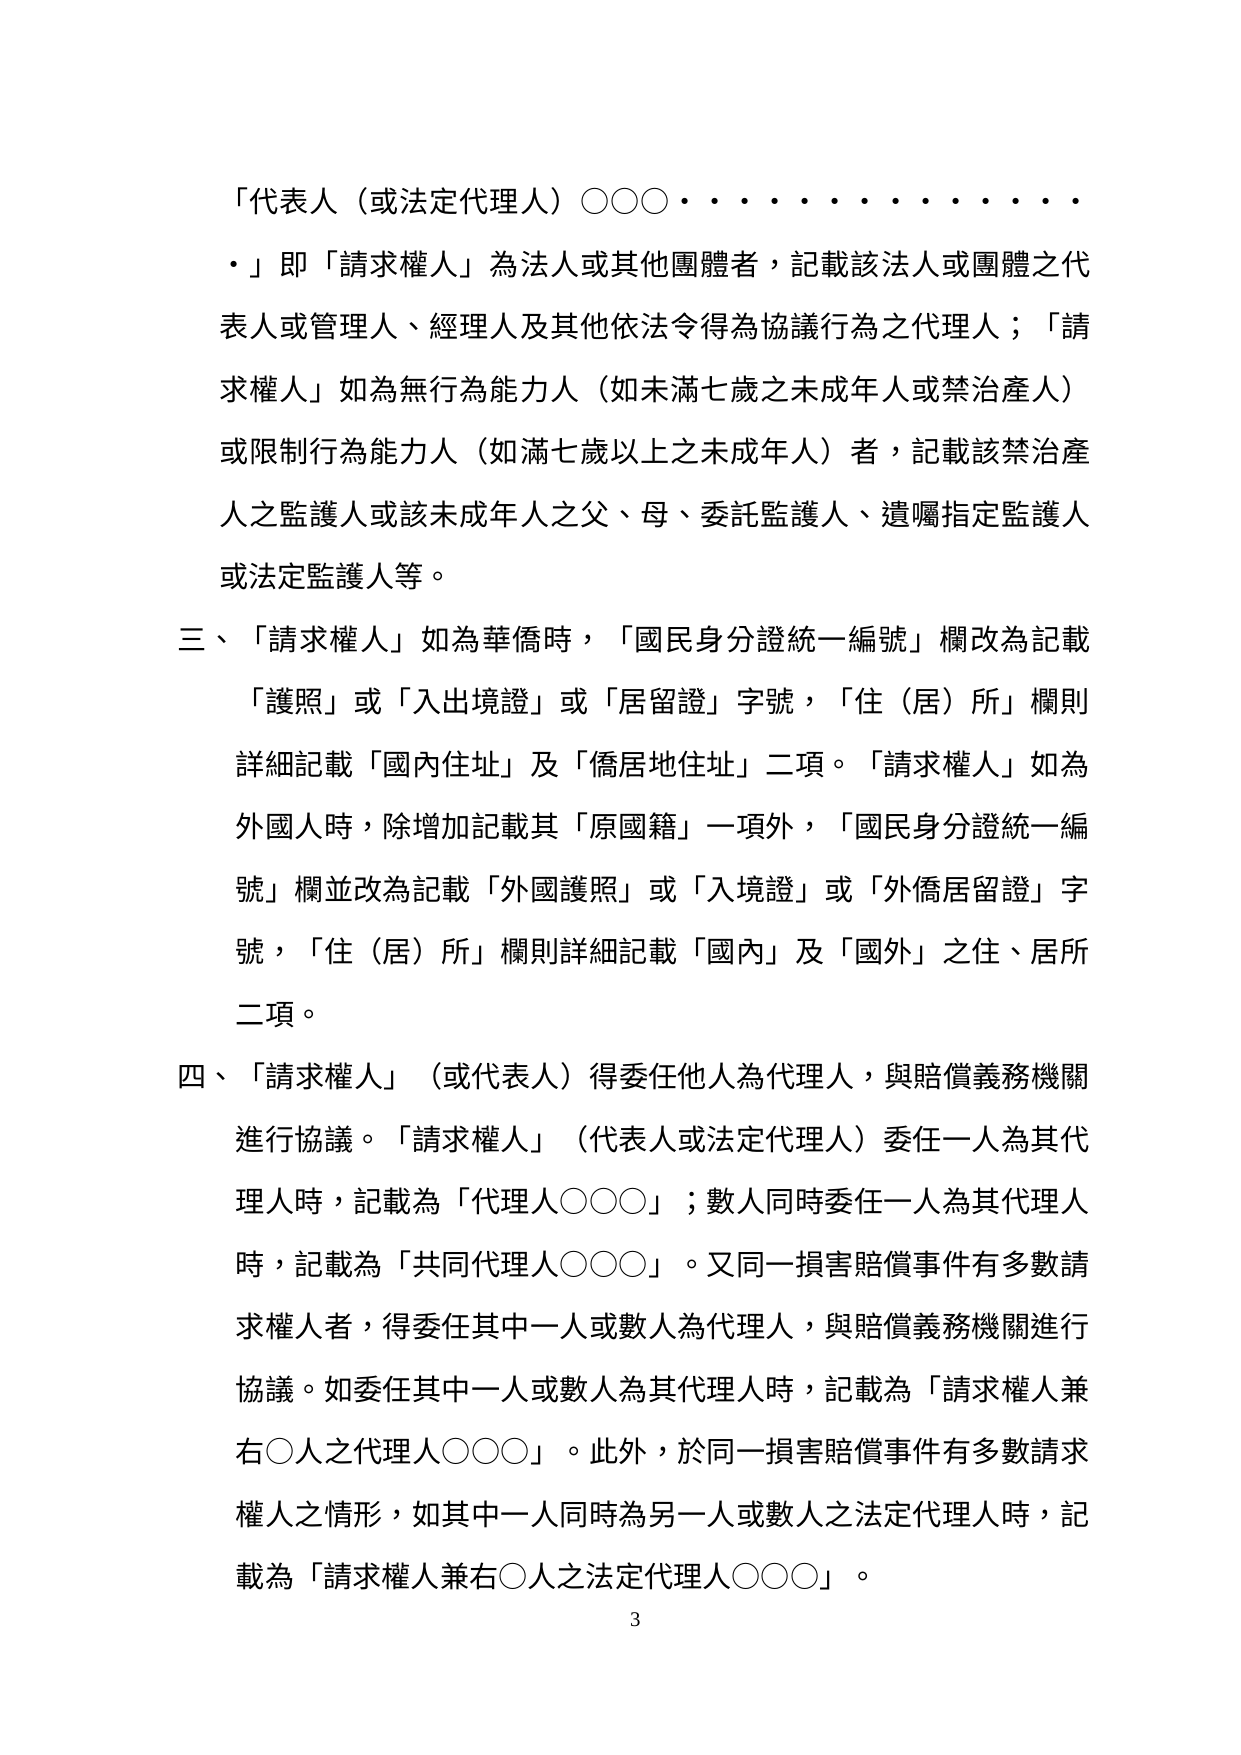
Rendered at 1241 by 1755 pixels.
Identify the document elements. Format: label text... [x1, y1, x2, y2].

text 三、「請求權人」如為華僑時，「國民身分證統一編號」欄改為記載「護照」或「入出境證」或「居留證」字號，「住（居）所」欄則詳細記載「國內住址」及「僑居地住址」二項。「請求權人」如為外國人時，除增加記載其「原國籍」一項外，「國民身分證統一編號」欄並改為記載「外國護照」或「入境證」或「外僑居留證」字號，「住（居）所」欄則詳細記載「國內」及「國外」之住、居所二項。 [177, 596, 1093, 1033]
text 四、「請求權人」（或代表人）得委任他人為代理人，與賠償義務機關進行協議。「請求權人」（代表人或法定代理人）委任一人為其代理人時，記載為「代理人○○○」；數人同時委任一人為其代理人時，記載為「共同代理人○○○」。又同一損害賠償事件有多數請求權人者，得委任其中一人或數人為代理人，與賠償義務機關進行協議。如委任其中一人或數人為其代理人時，記載為「請求權人兼右○人之代理人○○○」。此外，於同一損害賠償事件有多數請求權人之情形，如其中一人同時為另一人或數人之法定代理人時，記載為「請求權人兼右○人之法定代理人○○○」。 [177, 1033, 1093, 1596]
text 「代表人（或法定代理人）○○○‧‧‧‧‧‧‧‧‧‧‧‧‧‧‧」即「請求權人」為法人或其他團體者，記載該法人或團體之代表人或管理人、經理人及其他依法令得為協議行為之代理人；「請求權人」如為無行為能力人（如未滿七歲之未成年人或禁治產人）或限制行為能力人（如滿七歲以上之未成年人）者，記載該禁治產人之監護人或該未成年人之父、母、委託監護人、遺囑指定監護人或法定監護人等。 [219, 158, 1093, 596]
